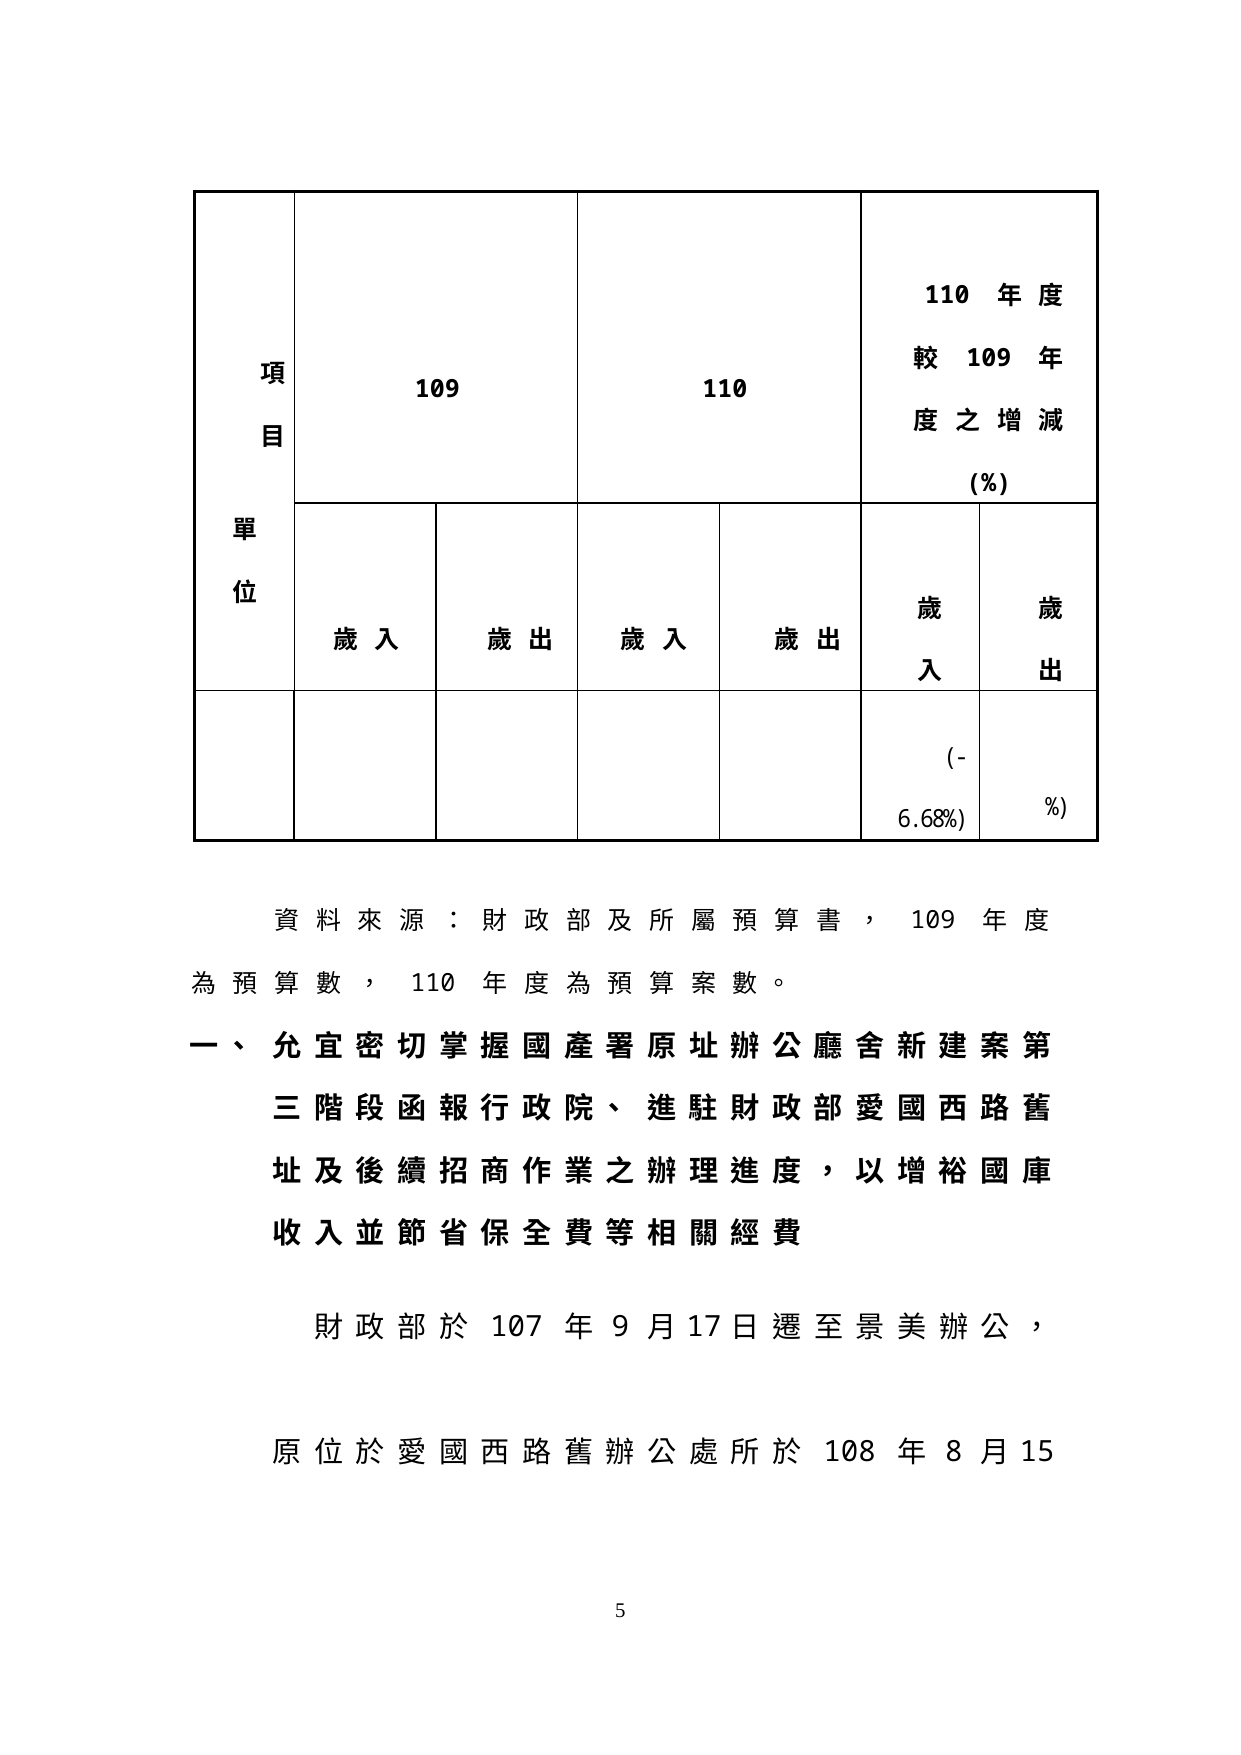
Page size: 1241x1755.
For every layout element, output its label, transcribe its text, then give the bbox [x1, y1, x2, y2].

table_header 109 [295, 193, 577, 502]
table_cell [578, 691, 719, 838]
table_cell [196, 691, 293, 838]
table_header 110年度較109年度之增減(%) [862, 193, 1096, 502]
table_cell 歲出 [720, 504, 860, 689]
table_cell 歲入 [295, 504, 435, 689]
table_cell 歲出 [437, 504, 577, 689]
table_header 110 [578, 193, 860, 502]
table_cell 歲出 [980, 504, 1096, 689]
table_cell 歲入 [862, 504, 979, 689]
table_header 項目 單位 [196, 193, 294, 689]
text 財政部於107年9月17日遷至景美辦公，原位於愛國西路舊辦公處所於108年8月15日依國有財產法第33條及第35條規定變更為非公用財產移交國產署北區分署接管。經查： [242, 1252, 1058, 1502]
table_cell [437, 691, 577, 838]
table_cell 歲入 [578, 504, 719, 689]
text 一、允宜密切掌握國產署原址辦公廳舍新建案第三階段函報行政院、進駐財政部愛國西路舊址及後續招商作業之辦理進度，以增裕國庫收入並節省保全費等相關經費 [183, 1002, 1058, 1252]
table_cell [295, 691, 435, 838]
table_cell (-6.68%) [862, 691, 979, 838]
text 資料來源：財政部及所屬預算書，109年度為預算數，110年度為預算案數。 [109, 877, 1087, 1002]
table_cell [720, 691, 860, 838]
table_cell %) [980, 691, 1096, 838]
